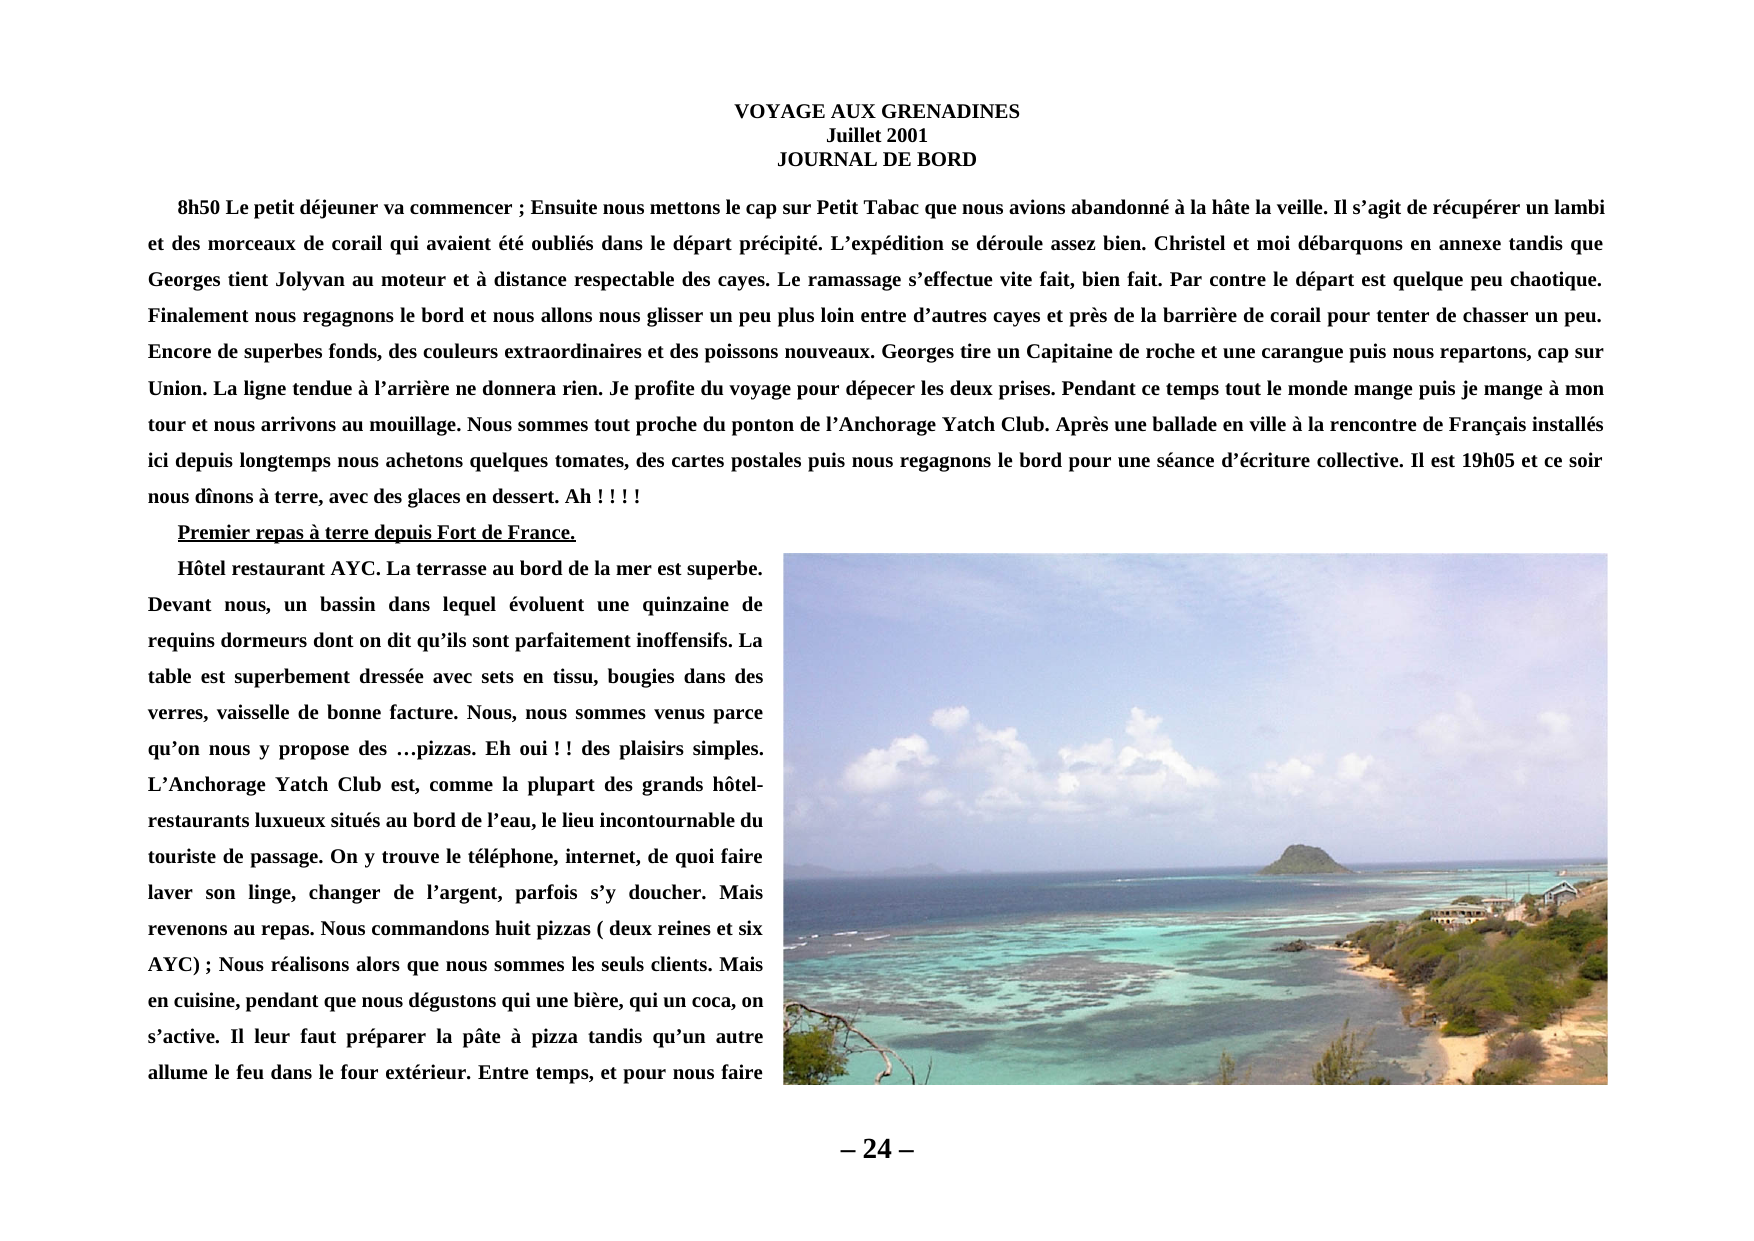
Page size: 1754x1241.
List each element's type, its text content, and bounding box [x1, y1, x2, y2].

picture [783, 553, 1608, 1085]
text 8h50 Le petit déjeuner va commencer ; Ensuite nous mettons le cap sur Petit Tabac que nous avions abandonné à la hâte la veille. Il s’agit de récupérer un lambi et des morceaux de corail qui avaient été oubliés dans le départ précipité. L’expédition se déroule assez bien. Christel et moi débarquons en annexe tandis que Georges tient Jolyvan au moteur et à distance respectable des cayes. Le ramassage s’effectue vite fait, bien fait. Par contre le départ est quelque peu chaotique. Finalement nous regagnons le bord et nous allons nous glisser un peu plus loin entre d’autres cayes et près de la barrière de corail pour tenter de chasser un peu. Encore de superbes fonds, des couleurs extraordinaires et des poissons nouveaux. Georges tire un Capitaine de roche et une carangue puis nous repartons, cap sur Union. La ligne tendue à l’arrière ne donnera rien. Je profite du voyage pour dépecer les deux prises. Pendant ce temps tout le monde mange puis je mange à mon tour et nous arrivons au mouillage. Nous sommes tout proche du ponton de l’Anchorage Yatch Club. Après une ballade en ville à la rencontre de Français installés ici depuis longtemps nous achetons quelques tomates, des cartes postales puis nous regagnons le bord pour une séance d’écriture collective. Il est 19h05 et ce soir nous dînons à terre, avec des glaces en dessert. Ah ! ! ! ! [148, 195, 1606, 508]
text Hôtel restaurant AYC. La terrasse au bord de la mer est superbe. Devant nous, un bassin dans lequel évoluent une quinzaine de requins dormeurs dont on dit qu’ils sont parfaitement inoffensifs. La table est superbement dressée avec sets en tissu, bougies dans des verres, vaisselle de bonne facture. Nous, nous sommes venus parce qu’on nous y propose des …pizzas. Eh oui ! ! des plaisirs simples. L’Anchorage Yatch Club est, comme la plupart des grands hôtel-restaurants luxueux situés au bord de l’eau, le lieu incontournable du touriste de passage. On y trouve le téléphone, internet, de quoi faire laver son linge, changer de l’argent, parfois s’y doucher. Mais revenons au repas. Nous commandons huit pizzas ( deux reines et six AYC) ; Nous réalisons alors que nous sommes les seuls clients. Mais en cuisine, pendant que nous dégustons qui une bière, qui un coca, on s’active. Il leur faut préparer la pâte à pizza tandis qu’un autre allume le feu dans le four extérieur. Entre temps, et pour nous faire [148, 556, 783, 1084]
text Premier repas à terre depuis Fort de France. [148, 520, 1606, 544]
